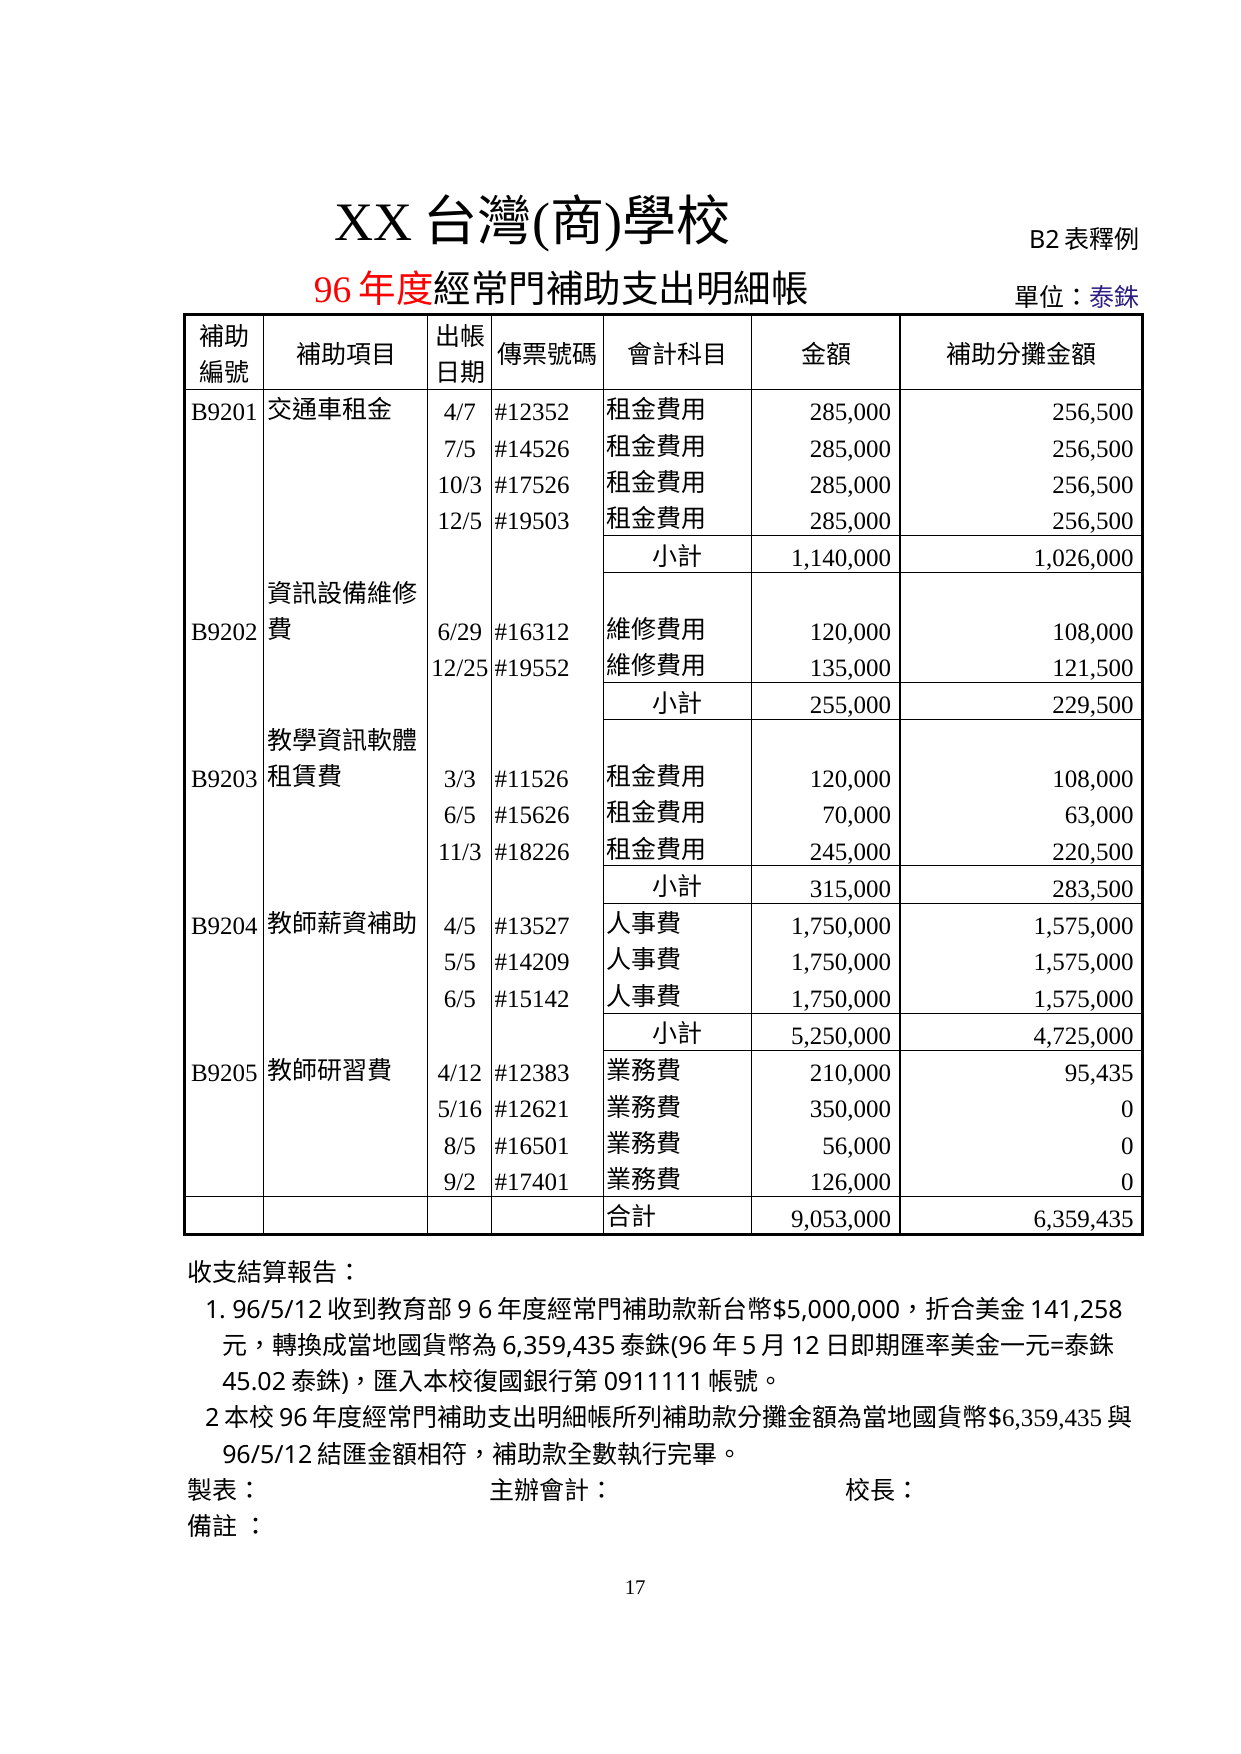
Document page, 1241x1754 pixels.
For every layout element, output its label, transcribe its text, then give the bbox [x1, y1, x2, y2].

table_cell 1,575,000 [901, 904, 1141, 940]
table_cell [264, 1123, 427, 1159]
table_cell 教學資訊軟體租賃費 [264, 719, 427, 793]
table_cell B9204 [186, 903, 263, 940]
table_cell B9202 [186, 572, 263, 646]
table_cell #19552 [492, 646, 603, 682]
table_cell [186, 463, 263, 499]
table_cell 96年度經常門補助支出明細帳 [264, 256, 900, 313]
table_cell 補助編號 [186, 316, 263, 389]
table_cell 6/5 [428, 793, 491, 829]
table_cell [185, 256, 264, 313]
table_cell 9/2 [428, 1160, 491, 1196]
table_cell [264, 1160, 427, 1196]
table_cell [264, 426, 427, 462]
table_cell 主辦會計： [486, 1470, 842, 1507]
table_cell 1,750,000 [752, 904, 899, 940]
table_cell 補助分攤金額 [901, 316, 1141, 389]
table_cell 租金費用 [604, 499, 751, 535]
table_cell 6/29 [428, 572, 491, 646]
table_cell 租金費用 [604, 463, 751, 499]
table_cell [428, 682, 491, 719]
table_cell [186, 499, 263, 535]
table_cell 350,000 [752, 1087, 899, 1123]
table_cell [264, 646, 427, 682]
table_cell 租金費用 [604, 720, 751, 793]
table_cell #14526 [492, 426, 603, 462]
table_cell 資訊設備維修費 [264, 572, 427, 646]
table_cell #16501 [492, 1123, 603, 1159]
table_cell [492, 535, 603, 572]
table_cell 小計 [604, 1014, 751, 1050]
table_cell [428, 865, 491, 903]
table_header [185, 177, 264, 256]
table_cell 108,000 [901, 573, 1141, 646]
table_cell 業務費 [604, 1123, 751, 1159]
table_cell 285,000 [752, 463, 899, 499]
table_cell 12/5 [428, 499, 491, 535]
table_cell 租金費用 [604, 793, 751, 829]
table_cell 單位：泰銖 [900, 256, 1142, 313]
table_cell 教師研習費 [264, 1050, 427, 1087]
table_cell 5/5 [428, 940, 491, 976]
table_cell [264, 535, 427, 572]
table_cell #12621 [492, 1087, 603, 1123]
table_cell 傳票號碼 [492, 316, 603, 389]
table_cell B9205 [186, 1050, 263, 1087]
table_cell 業務費 [604, 1160, 751, 1196]
table_cell 租金費用 [604, 829, 751, 865]
table_cell 0 [901, 1087, 1141, 1123]
table_cell 1,750,000 [752, 940, 899, 976]
table_cell 121,500 [901, 646, 1141, 682]
table_cell 5/16 [428, 1087, 491, 1123]
table_cell 1,575,000 [901, 976, 1141, 1012]
table_cell [186, 1197, 263, 1233]
table_cell #15142 [492, 976, 603, 1012]
table_cell 120,000 [752, 573, 899, 646]
table_cell [264, 1013, 427, 1050]
table_cell #18226 [492, 829, 603, 865]
table_cell 9,053,000 [752, 1197, 899, 1233]
table_cell 1,575,000 [901, 940, 1141, 976]
table_cell #12383 [492, 1050, 603, 1087]
table_cell 人事費 [604, 976, 751, 1012]
table_cell B9201 [186, 390, 263, 426]
table_cell #17526 [492, 463, 603, 499]
table_cell [186, 829, 263, 865]
table_cell 108,000 [901, 720, 1141, 793]
table_cell 8/5 [428, 1123, 491, 1159]
table_cell 95,435 [901, 1051, 1141, 1087]
table_cell 補助項目 [264, 316, 427, 389]
table_cell 小計 [604, 866, 751, 903]
table_cell [492, 682, 603, 719]
table_cell 金額 [752, 316, 899, 389]
table_cell 租金費用 [604, 390, 751, 426]
table_cell 135,000 [752, 646, 899, 682]
table_cell 小計 [604, 536, 751, 572]
table_cell 126,000 [752, 1160, 899, 1196]
table_header 收支結算報告： 1. 96/5/12收到教育部9 6年度經常門補助款新台幣$5,000,000，折合美金141,258元，轉換成當地國貨幣為6,359,435泰銖(96年5月12日即期匯率美金一元=泰銖45.02泰銖)，匯入本校復國銀行第0911111帳號。 2本校96年度經常門補助支出明細帳所列補助款分攤金額為當地國貨幣$6,359,435與96/5/12結匯金額相符，補助款全數執行完畢。 [185, 1253, 1142, 1470]
table_cell 1,026,000 [901, 536, 1141, 572]
table_cell 租金費用 [604, 426, 751, 462]
table_cell [186, 940, 263, 976]
table_cell 7/5 [428, 426, 491, 462]
table_cell 1,750,000 [752, 976, 899, 1012]
table_cell 維修費用 [604, 646, 751, 682]
table_cell [186, 682, 263, 719]
table_cell [186, 793, 263, 829]
table_cell 12/25 [428, 646, 491, 682]
table_cell [186, 535, 263, 572]
table_cell [264, 463, 427, 499]
table_cell 120,000 [752, 720, 899, 793]
table_cell [186, 426, 263, 462]
table_cell 出帳日期 [428, 316, 491, 389]
table_cell #16312 [492, 572, 603, 646]
table_cell 維修費用 [604, 573, 751, 646]
table_cell 4/5 [428, 903, 491, 940]
table_cell #17401 [492, 1160, 603, 1196]
table_cell [186, 865, 263, 903]
table_cell [492, 1013, 603, 1050]
table_cell B9203 [186, 719, 263, 793]
table_cell 11/3 [428, 829, 491, 865]
table_cell 4,725,000 [901, 1014, 1141, 1050]
table_cell 285,000 [752, 426, 899, 462]
table_cell [264, 793, 427, 829]
table_cell #13527 [492, 903, 603, 940]
table_cell 教師薪資補助 [264, 903, 427, 940]
table_cell [264, 940, 427, 976]
table_cell 0 [901, 1123, 1141, 1159]
table_cell 285,000 [752, 390, 899, 426]
table_cell 備註 ： [185, 1507, 1142, 1543]
table_cell [264, 1087, 427, 1123]
table_cell 256,500 [901, 390, 1141, 426]
table_cell 63,000 [901, 793, 1141, 829]
table_cell 業務費 [604, 1051, 751, 1087]
table_cell #14209 [492, 940, 603, 976]
table_cell [264, 499, 427, 535]
table_cell 220,500 [901, 829, 1141, 865]
table_cell [186, 1160, 263, 1196]
table_cell 256,500 [901, 426, 1141, 462]
table_cell 315,000 [752, 866, 899, 903]
table_cell [428, 1197, 491, 1233]
table_cell 合計 [604, 1197, 751, 1233]
table_cell 小計 [604, 683, 751, 719]
table_cell 3/3 [428, 719, 491, 793]
table_cell #15626 [492, 793, 603, 829]
table_cell [264, 865, 427, 903]
table_cell [186, 646, 263, 682]
table_cell 5,250,000 [752, 1014, 899, 1050]
table_cell 4/7 [428, 390, 491, 426]
table_cell 人事費 [604, 904, 751, 940]
table_cell 0 [901, 1160, 1141, 1196]
table_cell 229,500 [901, 683, 1141, 719]
table_cell 283,500 [901, 866, 1141, 903]
table_cell 交通車租金 [264, 390, 427, 426]
table_cell [186, 1087, 263, 1123]
table_cell [264, 829, 427, 865]
table_cell [492, 1197, 603, 1233]
table_cell 業務費 [604, 1087, 751, 1123]
table_cell [264, 976, 427, 1012]
table_cell [264, 682, 427, 719]
table_cell [428, 535, 491, 572]
table_cell 10/3 [428, 463, 491, 499]
table_cell 256,500 [901, 463, 1141, 499]
table_cell 210,000 [752, 1051, 899, 1087]
table_cell 56,000 [752, 1123, 899, 1159]
table_cell 1,140,000 [752, 536, 899, 572]
table_cell #12352 [492, 390, 603, 426]
table_header B2表釋例 [910, 177, 1142, 256]
table_header XX台灣(商)學校 [264, 177, 910, 256]
table_cell #19503 [492, 499, 603, 535]
table_cell 256,500 [901, 499, 1141, 535]
table_cell 人事費 [604, 940, 751, 976]
table_cell #11526 [492, 719, 603, 793]
table_cell 6/5 [428, 976, 491, 1012]
table_cell [492, 865, 603, 903]
table_cell 製表： [185, 1470, 486, 1507]
table_cell 255,000 [752, 683, 899, 719]
table_cell 245,000 [752, 829, 899, 865]
table_cell 285,000 [752, 499, 899, 535]
table_cell [428, 1013, 491, 1050]
table_cell 70,000 [752, 793, 899, 829]
table_cell [186, 1123, 263, 1159]
table_cell 6,359,435 [901, 1197, 1141, 1233]
table_cell [186, 1013, 263, 1050]
table_cell 會計科目 [604, 316, 751, 389]
table_cell 4/12 [428, 1050, 491, 1087]
table_cell [186, 976, 263, 1012]
table_cell 校長： [842, 1470, 1142, 1507]
table_cell [264, 1197, 427, 1233]
